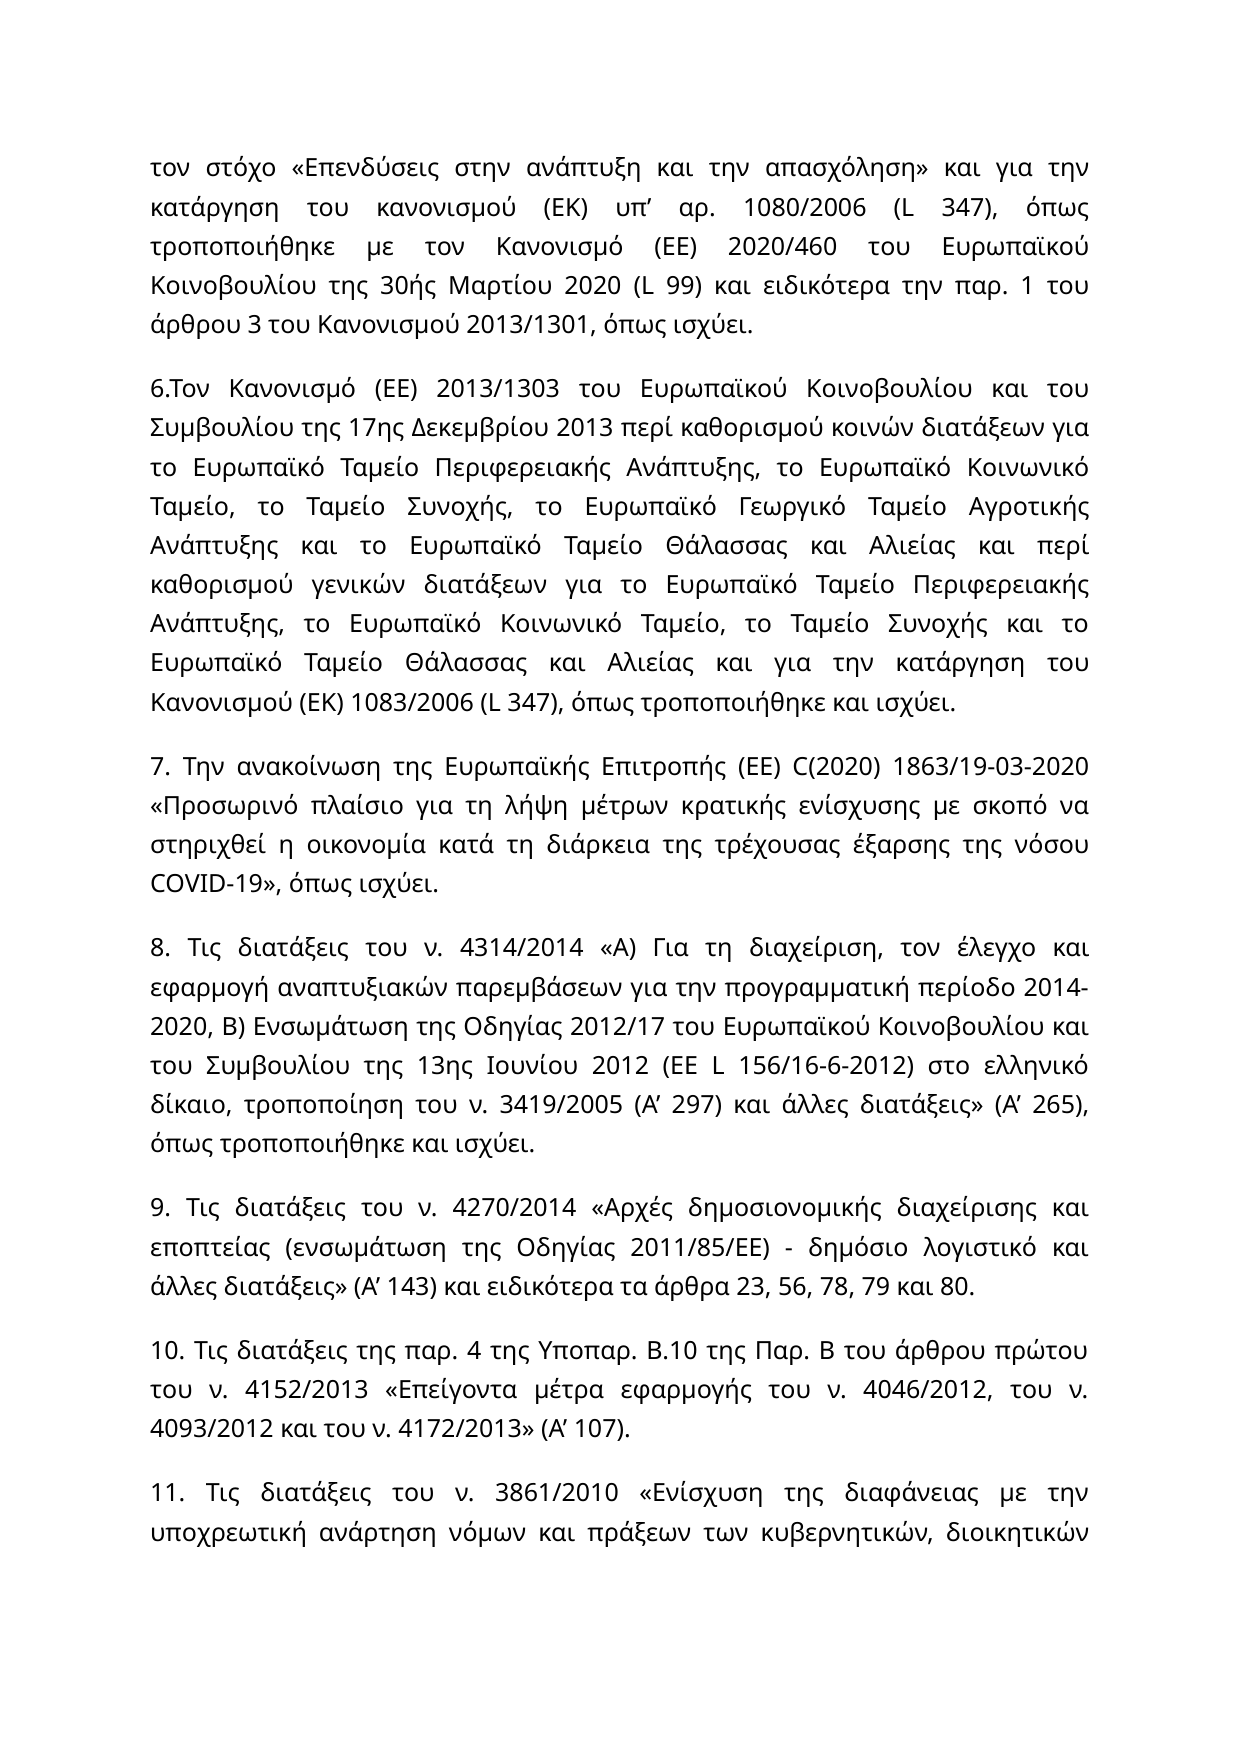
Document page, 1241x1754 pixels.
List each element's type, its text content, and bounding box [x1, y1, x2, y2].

text 8. Τις διατάξεις του ν. 4314/2014 «Α) Για τη διαχείριση, τον έλεγχο και εφαρμογή αναπτυξιακών παρεμβάσεων για την προγραμματική περίοδο 2014-2020, Β) Ενσωμάτωση της Οδηγίας 2012/17 του Ευρωπαϊκού Κοινοβουλίου και του Συμβουλίου της 13ης Ιουνίου 2012 (ΕΕ L 156/16-6-2012) στο ελληνικό δίκαιο, τροποποίηση του ν. 3419/2005 (Α’ 297) και άλλες διατάξεις» (Α’ 265), όπως τροποποιήθηκε και ισχύει. [150, 930, 1090, 1160]
text 7. Την ανακοίνωση της Ευρωπαϊκής Επιτροπής (ΕΕ) C(2020) 1863/19-03-2020 «Προσωρινό πλαίσιο για τη λήψη μέτρων κρατικής ενίσχυσης με σκοπό να στηριχθεί η οικονομία κατά τη διάρκεια της τρέχουσας έξαρσης της νόσου COVID-19», όπως ισχύει. [150, 748, 1090, 900]
text 9. Τις διατάξεις του ν. 4270/2014 «Αρχές δημοσιονομικής διαχείρισης και εποπτείας (ενσωμάτωση της Οδηγίας 2011/85/ΕΕ) - δημόσιο λογιστικό και άλλες διατάξεις» (Α’ 143) και ειδικότερα τα άρθρα 23, 56, 78, 79 και 80. [150, 1190, 1090, 1302]
text 10. Τις διατάξεις της παρ. 4 της Υποπαρ. Β.10 της Παρ. Β του άρθρου πρώτου του ν. 4152/2013 «Επείγοντα μέτρα εφαρμογής του ν. 4046/2012, του ν. 4093/2012 και του ν. 4172/2013» (Α’ 107). [150, 1332, 1090, 1445]
text τον στόχο «Επενδύσεις στην ανάπτυξη και την απασχόληση» και για την κατάργηση του κανονισμού (ΕΚ) υπ’ αρ. 1080/2006 (L 347), όπως τροποποιήθηκε με τον Κανονισμό (ΕΕ) 2020/460 του Ευρωπαϊκού Κοινοβουλίου της 30ής Μαρτίου 2020 (L 99) και ειδικότερα την παρ. 1 του άρθρου 3 του Κανονισμού 2013/1301, όπως ισχύει. [150, 150, 1090, 341]
text 6.Τον Κανονισμό (ΕΕ) 2013/1303 του Ευρωπαϊκού Κοινοβουλίου και του Συμβουλίου της 17ης Δεκεμβρίου 2013 περί καθορισμού κοινών διατάξεων για το Ευρωπαϊκό Ταμείο Περιφερειακής Ανάπτυξης, το Ευρωπαϊκό Κοινωνικό Ταμείο, το Ταμείο Συνοχής, το Ευρωπαϊκό Γεωργικό Ταμείο Αγροτικής Ανάπτυξης και το Ευρωπαϊκό Ταμείο Θάλασσας και Αλιείας και περί καθορισμού γενικών διατάξεων για το Ευρωπαϊκό Ταμείο Περιφερειακής Ανάπτυξης, το Ευρωπαϊκό Κοινωνικό Ταμείο, το Ταμείο Συνοχής και το Ευρωπαϊκό Ταμείο Θάλασσας και Αλιείας και για την κατάργηση του Κανονισμού (ΕΚ) 1083/2006 (L 347), όπως τροποποιήθηκε και ισχύει. [150, 371, 1090, 718]
text 11. Τις διατάξεις του ν. 3861/2010 «Ενίσχυση της διαφάνειας με την υποχρεωτική ανάρτηση νόμων και πράξεων των κυβερνητικών, διοικητικών [150, 1475, 1090, 1548]
